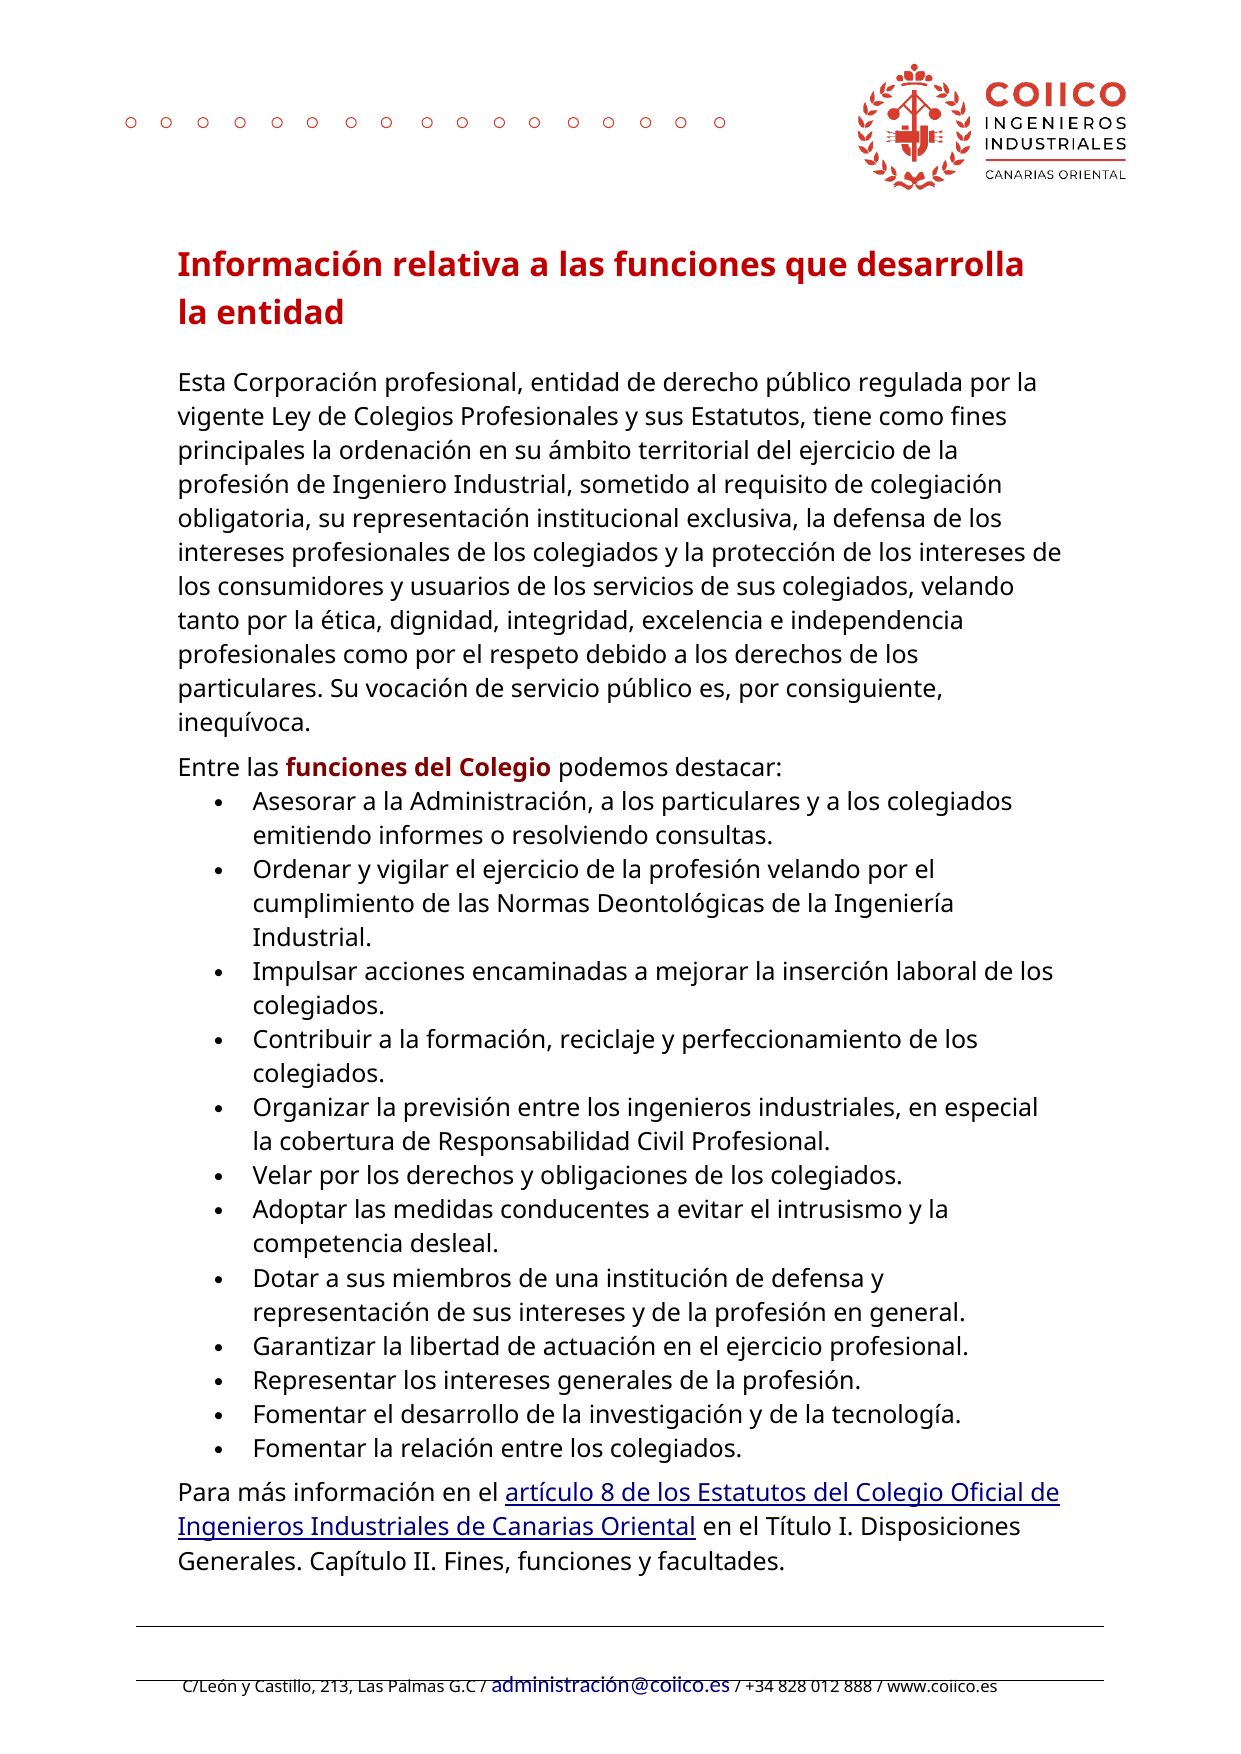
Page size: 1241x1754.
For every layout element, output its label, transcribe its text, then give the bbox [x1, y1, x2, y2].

list Adoptar las medidas conducentes a evitar el intrusismo y la competencia desleal. [215, 1192, 1063, 1260]
text Entre las funciones del Colegio podemos destacar: [177, 749, 1063, 783]
text Esta Corporación profesional, entidad de derecho público regulada por la vigente Ley de Colegios Profesionales y sus Estatutos, tiene como fines principales la ordenación en su ámbito territorial del ejercicio de la profesión de Ingeniero Industrial, sometido al requisito de colegiación obligatoria, su representación institucional exclusiva, la defensa de los intereses profesionales de los colegiados y la protección de los intereses de los consumidores y usuarios de los servicios de sus colegiados, velando tanto por la ética, dignidad, integridad, excelencia e independencia profesionales como por el respeto debido a los derechos de los particulares. Su vocación de servicio público es, por consiguiente, inequívoca. [177, 364, 1063, 739]
list Fomentar el desarrollo de la investigación y de la tecnología. [215, 1396, 1063, 1431]
list Ordenar y vigilar el ejercicio de la profesión velando por el cumplimiento de las Normas Deontológicas de la Ingeniería Industrial. [215, 851, 1063, 954]
text Para más información en el artículo 8 de los Estatutos del Colegio Oficial de Ingenieros Industriales de Canarias Oriental en el Título I. Disposiciones Generales. Capítulo II. Fines, funciones y facultades. [177, 1475, 1063, 1577]
list Dotar a sus miembros de una institución de defensa y representación de sus intereses y de la profesión en general. [215, 1260, 1063, 1328]
list Asesorar a la Administración, a los particulares y a los colegiados emitiendo informes o resolviendo consultas. [215, 783, 1063, 851]
list Impulsar acciones encaminadas a mejorar la inserción laboral de los colegiados. [215, 954, 1063, 1022]
list Velar por los derechos y obligaciones de los colegiados. [215, 1158, 1063, 1192]
text Información relativa a las funciones que desarrolla la entidad [177, 241, 1063, 334]
list Garantizar la libertad de actuación en el ejercicio profesional. [215, 1328, 1063, 1362]
list Fomentar la relación entre los colegiados. [215, 1431, 1063, 1464]
list Representar los intereses generales de la profesión. [215, 1362, 1063, 1396]
list Contribuir a la formación, reciclaje y perfeccionamiento de los colegiados. [215, 1022, 1063, 1090]
list Organizar la previsión entre los ingenieros industriales, en especial la cobertura de Responsabilidad Civil Profesional. [215, 1090, 1063, 1158]
